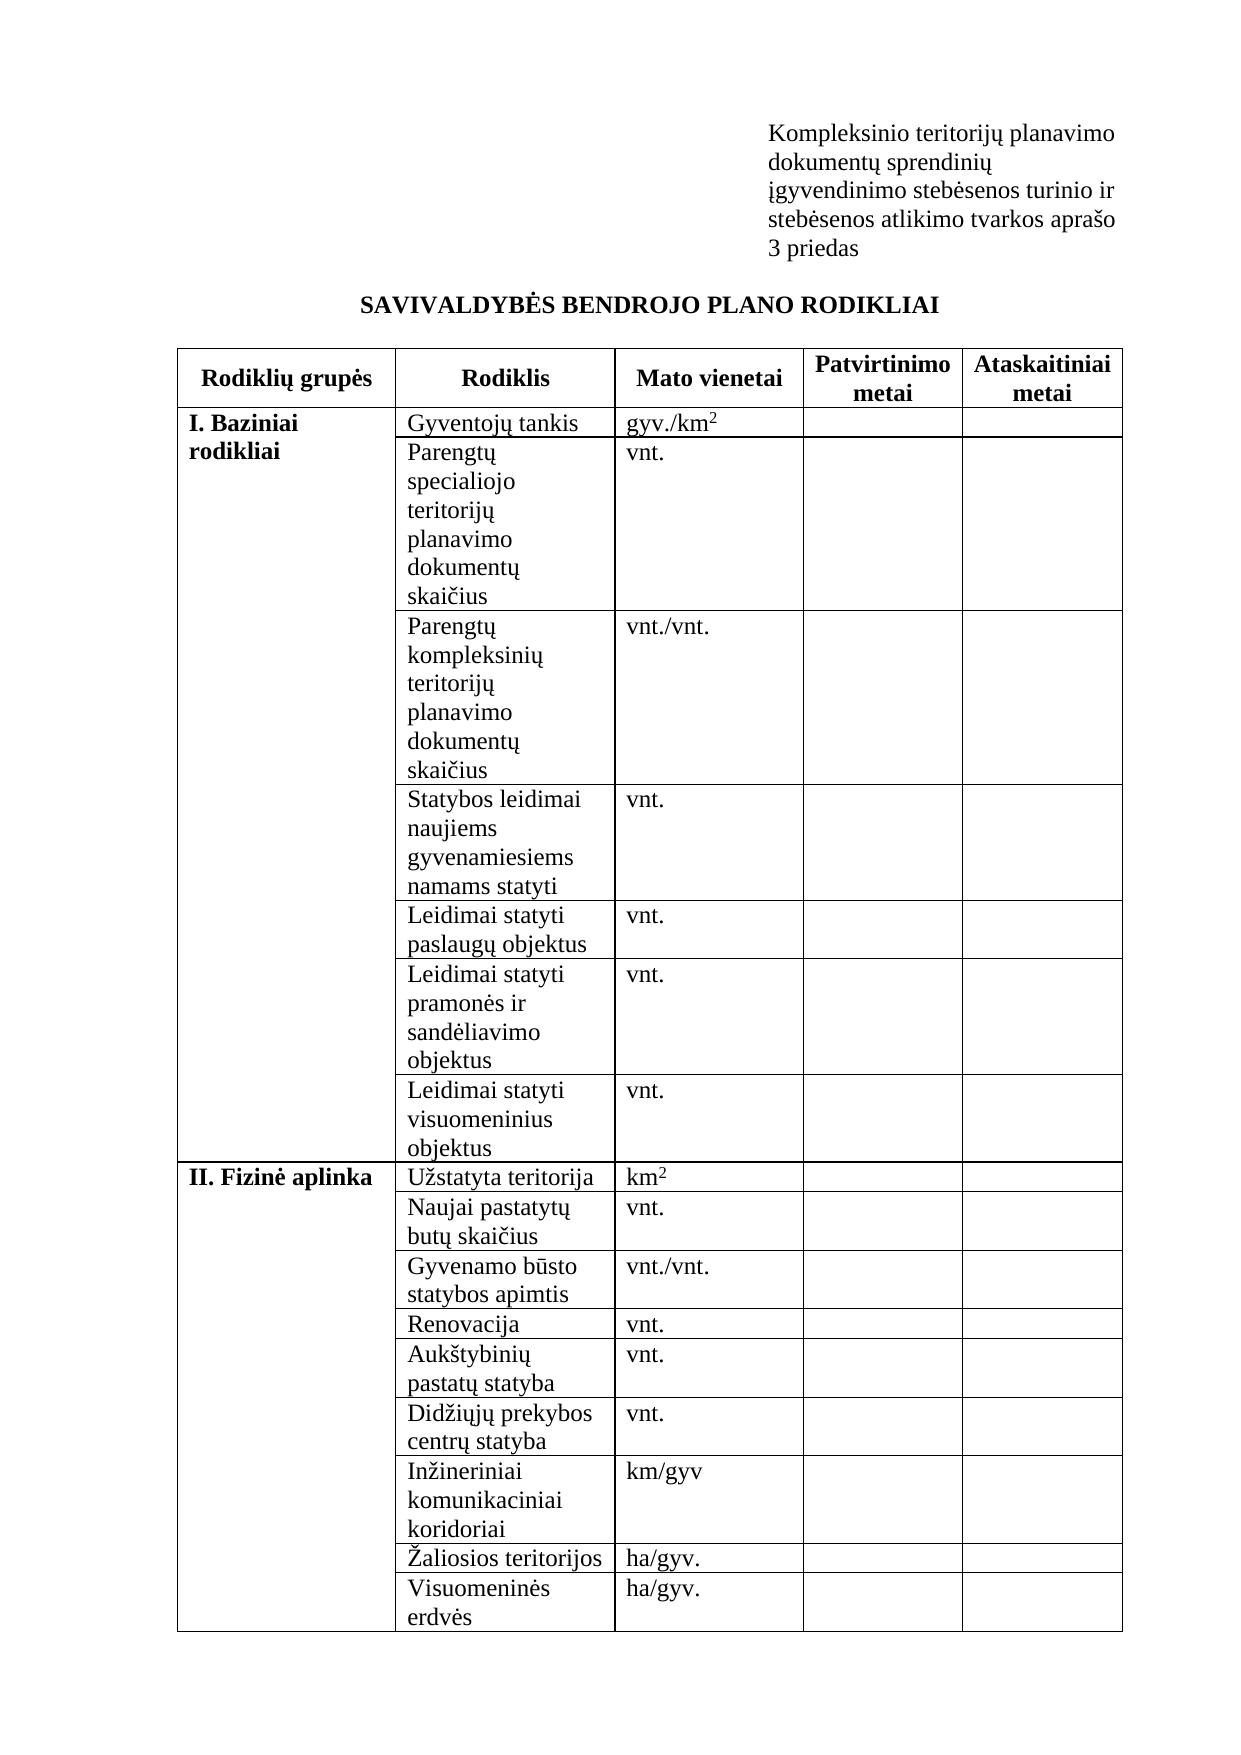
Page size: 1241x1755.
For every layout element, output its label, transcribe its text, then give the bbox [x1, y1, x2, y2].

table_cell [804, 785, 962, 899]
table_cell [804, 1309, 962, 1338]
table_cell vnt. [616, 959, 803, 1074]
table_cell [804, 1398, 962, 1455]
table_header Ataskaitiniai metai [963, 349, 1122, 407]
table_cell [963, 959, 1122, 1074]
table_cell [804, 1192, 962, 1250]
table_cell vnt. [616, 1192, 803, 1250]
table_cell vnt. [616, 1309, 803, 1338]
table_header Rodiklis [396, 349, 614, 407]
table_cell Statybos leidimai naujiems gyvenamiesiems namams statyti [396, 785, 614, 899]
table_cell Žaliosios teritorijos [396, 1544, 614, 1572]
table_cell Gyvenamo būsto statybos apimtis [396, 1251, 614, 1308]
table_cell [963, 1309, 1122, 1338]
table_cell [804, 611, 962, 783]
table_cell Renovacija [396, 1309, 614, 1338]
table_cell [963, 1544, 1122, 1572]
table_cell Visuomeninės erdvės [396, 1573, 614, 1631]
table_cell I. Baziniai rodikliai [178, 408, 395, 1161]
table_cell Užstatyta teritorija [396, 1163, 614, 1191]
text įgyvendinimo stebėsenos turinio ir [768, 176, 1122, 204]
table_cell [963, 1398, 1122, 1455]
table_cell [804, 408, 962, 436]
table_cell Aukštybinių pastatų statyba [396, 1339, 614, 1397]
table_cell [963, 438, 1122, 610]
table_cell [963, 611, 1122, 783]
table_cell [963, 1339, 1122, 1397]
table_cell [963, 785, 1122, 899]
table_cell [963, 1456, 1122, 1542]
table_cell vnt. [616, 1075, 803, 1161]
table_cell [804, 959, 962, 1074]
table_cell [963, 1573, 1122, 1631]
table_cell [804, 1075, 962, 1161]
table_cell vnt. [616, 438, 803, 610]
table_cell [963, 1075, 1122, 1161]
table_cell [963, 1192, 1122, 1250]
text 3 priedas [768, 233, 1122, 262]
table_cell Leidimai statyti paslaugų objektus [396, 901, 614, 958]
text dokumentų sprendinių [768, 147, 1122, 176]
table_cell Didžiųjų prekybos centrų statyba [396, 1398, 614, 1455]
table_cell [963, 1251, 1122, 1308]
text Kompleksinio teritorijų planavimo [768, 118, 1122, 147]
table_cell [963, 408, 1122, 436]
table_cell km/gyv [616, 1456, 803, 1542]
table_cell ha/gyv. [616, 1544, 803, 1572]
table_cell Gyventojų tankis [396, 408, 614, 436]
table_cell vnt. [616, 1398, 803, 1455]
table_cell vnt./vnt. [616, 1251, 803, 1308]
table_cell Parengtų specialiojo teritorijų planavimo dokumentų skaičius [396, 438, 614, 610]
table_cell II. Fizinė aplinka [178, 1163, 395, 1631]
table_cell vnt./vnt. [616, 611, 803, 783]
table_cell vnt. [616, 1339, 803, 1397]
table_cell gyv./km2 [616, 408, 803, 436]
table_cell Parengtų kompleksinių teritorijų planavimo dokumentų skaičius [396, 611, 614, 783]
table_cell km2 [616, 1163, 803, 1191]
table_header Mato vienetai [616, 349, 803, 407]
table_cell [963, 901, 1122, 958]
table_cell [804, 1544, 962, 1572]
table_cell [963, 1163, 1122, 1191]
table_cell [804, 1456, 962, 1542]
table_cell Leidimai statyti visuomeninius objektus [396, 1075, 614, 1161]
table_header Rodiklių grupės [178, 349, 395, 407]
table_cell [804, 1573, 962, 1631]
table_cell Inžineriniai komunikaciniai koridoriai [396, 1456, 614, 1542]
table_cell [804, 438, 962, 610]
table_cell [804, 1251, 962, 1308]
table_cell [804, 1163, 962, 1191]
table_cell ha/gyv. [616, 1573, 803, 1631]
table_cell Naujai pastatytų butų skaičius [396, 1192, 614, 1250]
table_header Patvirtinimo metai [804, 349, 962, 407]
table_cell [804, 1339, 962, 1397]
text Savivaldybės bendrojo plano rodikliai [177, 291, 1122, 319]
table_cell Leidimai statyti pramonės ir sandėliavimo objektus [396, 959, 614, 1074]
table_cell vnt. [616, 901, 803, 958]
text stebėsenos atlikimo tvarkos aprašo [768, 204, 1122, 233]
table_cell [804, 901, 962, 958]
table_cell vnt. [616, 785, 803, 899]
